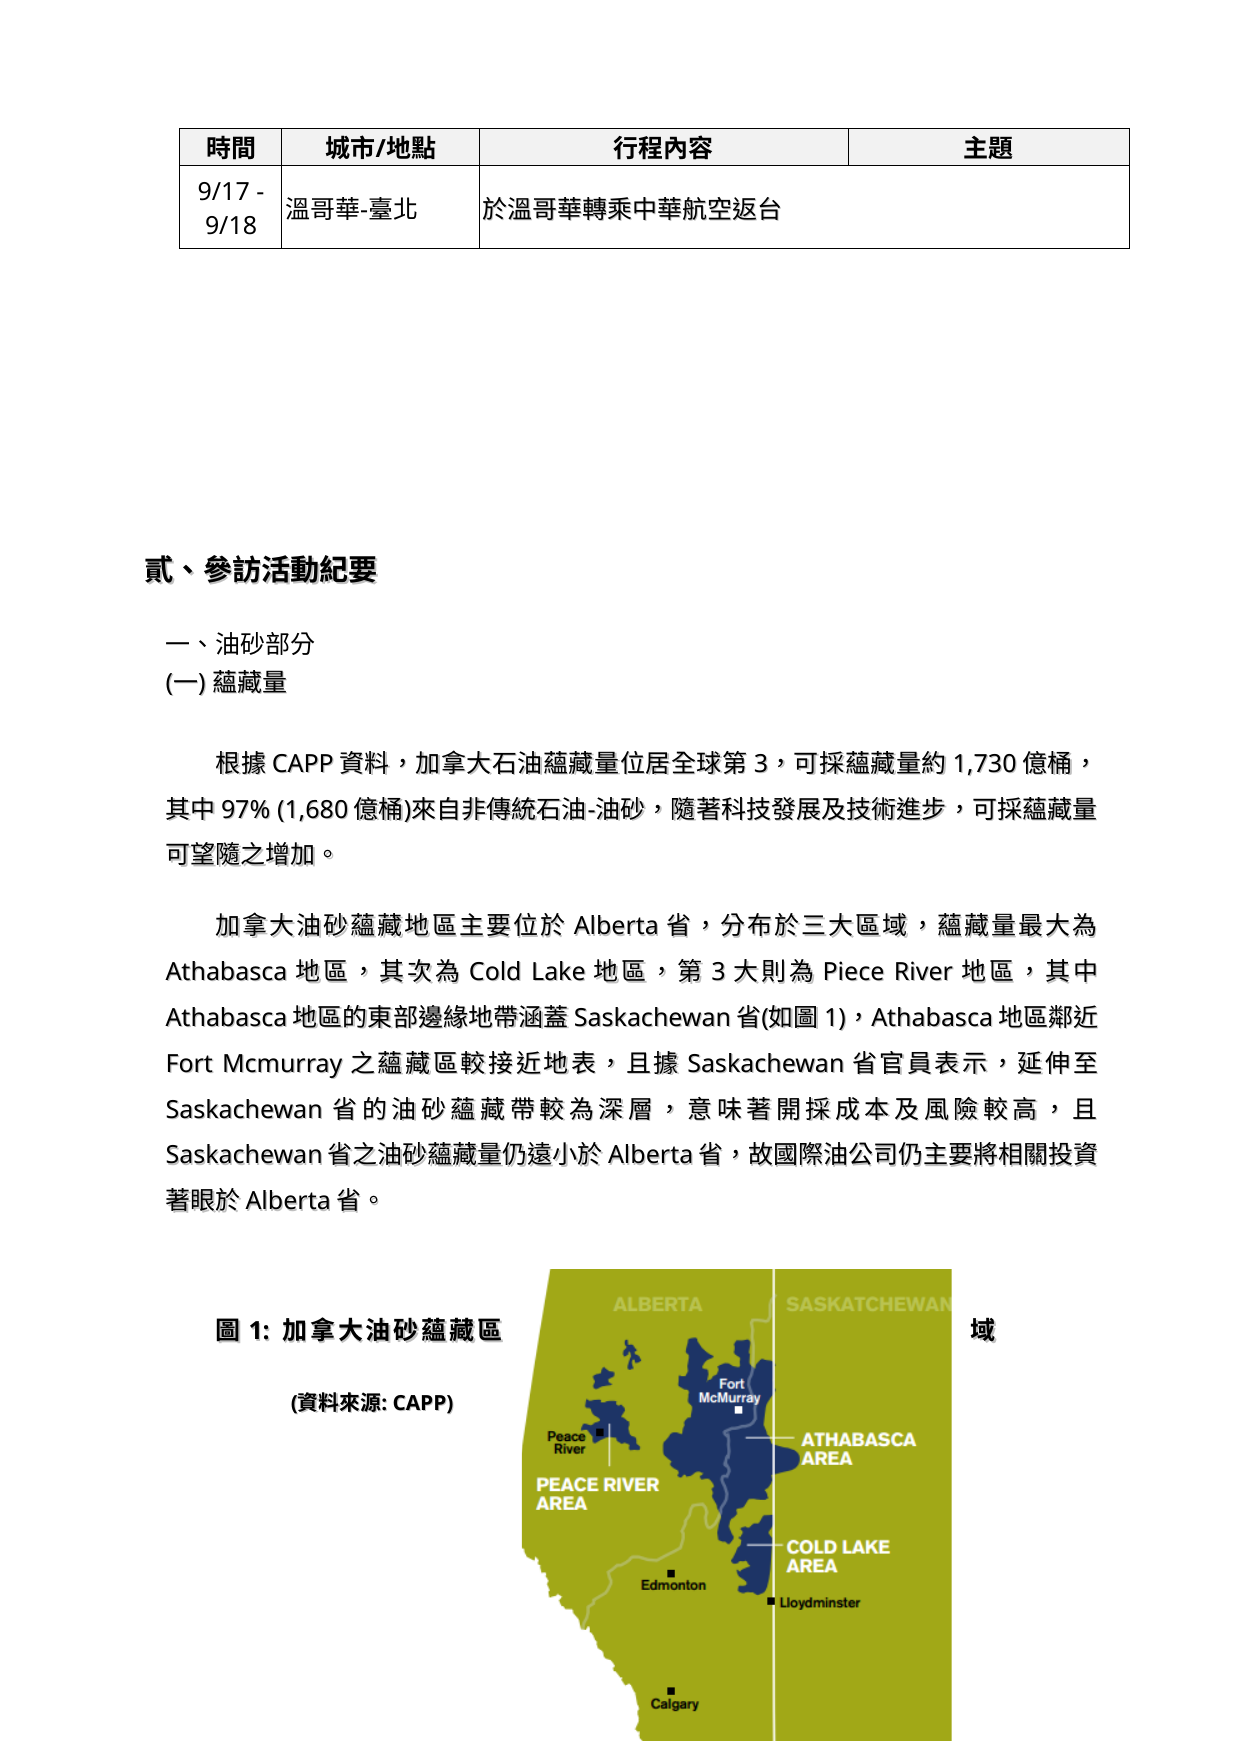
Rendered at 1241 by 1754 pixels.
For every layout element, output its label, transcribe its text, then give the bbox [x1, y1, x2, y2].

text [523, 1374, 692, 1420]
text 域 [953, 1303, 1098, 1349]
table_cell 溫哥華-臺北 [282, 166, 479, 248]
text 圖1: 加拿大油砂蘊藏區 [165, 1303, 522, 1349]
table_header 時間 [180, 129, 281, 165]
picture [692, 1269, 952, 1741]
text 加拿大油砂蘊藏地區主要位於Alberta省，分布於三大區域，蘊藏量最大為Athabasca地區，其次為Cold Lake地區，第3大則為Piece River地區，其中Athabasca地區的東部邊緣地帶涵蓋Saskachewan省(如圖1)，Athabasca地區鄰近Fort Mcmurray之蘊藏區較接近地表，且據Saskachewan省官員表示，延伸至Saskachewan省的油砂蘊藏帶較為深層，意味著開採成本及風險較高，且Saskachewan省之油砂蘊藏量仍遠小於Alberta省，故國際油公司仍主要將相關投資著眼於Alberta省。 [165, 898, 1098, 1219]
subtitle (一) 蘊藏量 [165, 662, 1098, 699]
subtitle 貳、參訪活動紀要 [144, 531, 1098, 606]
text [523, 1303, 692, 1349]
text 根據CAPP資料，加拿大石油蘊藏量位居全球第3，可採蘊藏量約1,730億桶，其中97% (1,680億桶)來自非傳統石油-油砂，隨著科技發展及技術進步，可採蘊藏量可望隨之增加。 [165, 736, 1098, 873]
text (資料來源: CAPP) [165, 1374, 522, 1420]
table_header 城市/地點 [282, 129, 479, 165]
subtitle 一、油砂部分 [165, 624, 1098, 662]
text [953, 1374, 1098, 1420]
table_header 行程內容 [480, 129, 848, 165]
table_header 主題 [849, 129, 1129, 165]
table_cell 9/17 -9/18 [180, 166, 281, 248]
table_cell 於溫哥華轉乘中華航空返台 [480, 166, 1129, 248]
